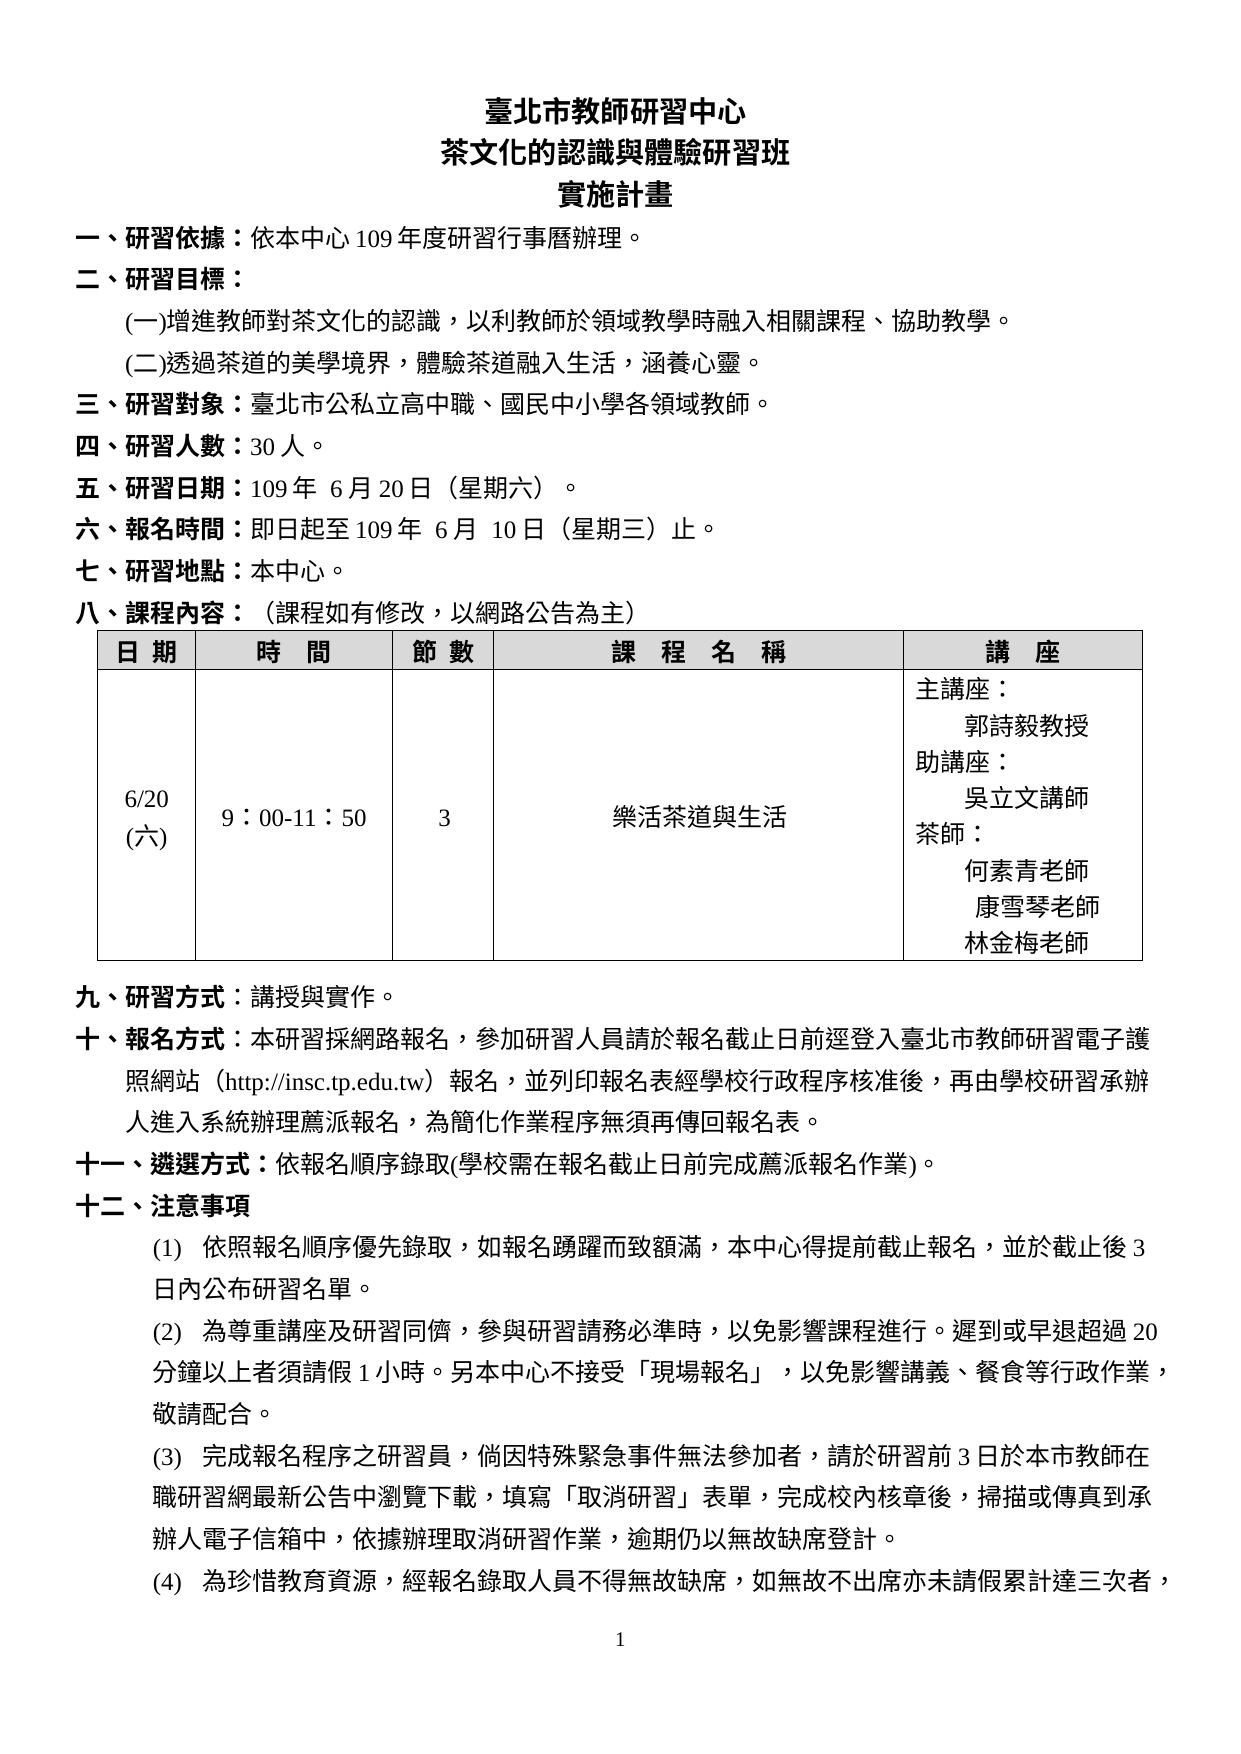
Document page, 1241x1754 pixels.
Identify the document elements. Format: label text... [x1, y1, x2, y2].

text 三、研習對象：臺北市公私立高中職、國民中小學各領域教師。 [75, 380, 1165, 422]
table_cell 3 [393, 670, 493, 960]
text 八、課程內容：（課程如有修改，以網路公告為主） [75, 589, 1165, 630]
text 十二、注意事項 [75, 1182, 1165, 1223]
text 茶文化的認識與體驗研習班 [75, 130, 1155, 172]
text 五、研習日期：109年 6 月20日（星期六）。 [75, 464, 1165, 505]
text 二、研習目標： [75, 255, 1165, 297]
table_cell 主講座： 郭詩毅教授 助講座： 吳立文講師 茶師： 何素青老師 康雪琴老師 林金梅老師 [904, 670, 1142, 960]
text (一)增進教師對茶文化的認識，以利教師於領域教學時融入相關課程、協助教學。 [125, 297, 1165, 339]
table_header 節 數 [393, 631, 493, 669]
text 四、研習人數：30人。 [75, 422, 1165, 464]
table_header 講 座 [904, 631, 1142, 669]
list 為尊重講座及研習同儕，參與研習請務必準時，以免影響課程進行。遲到或早退超過20分鐘以上者須請假1小時。另本中心不接受「現場報名」，以免影響講義、餐食等行政作業，敬請配合。 [153, 1307, 1165, 1432]
text (二)透過茶道的美學境界，體驗茶道融入生活，涵養心靈。 [125, 339, 1165, 380]
text 實施計畫 [75, 172, 1155, 214]
text 一、研習依據：依本中心109年度研習行事曆辦理。 [75, 214, 1165, 255]
text 九、研習方式：講授與實作。 [75, 973, 1165, 1015]
table_header 課 程 名 稱 [494, 631, 903, 669]
list 依照報名順序優先錄取，如報名踴躍而致額滿，本中心得提前截止報名，並於截止後3日內公布研習名單。 [153, 1223, 1165, 1307]
text 六、報名時間：即日起至109年 6 月 10日（星期三）止。 [75, 505, 1165, 547]
text 十、報名方式：本研習採網路報名，參加研習人員請於報名截止日前逕登入臺北市教師研習電子護照網站（http://insc.tp.edu.tw）報名，並列印報名表經學校行政程序核准後，再由學校研習承辦人進入系統辦理薦派報名，為簡化作業程序無須再傳回報名表。 [75, 1015, 1165, 1140]
table_cell 6/20 (六) [98, 670, 195, 960]
text 臺北市教師研習中心 [75, 89, 1155, 130]
text 七、研習地點：本中心。 [75, 547, 1165, 589]
table_cell 9：00-11：50 [196, 670, 392, 960]
list 完成報名程序之研習員，倘因特殊緊急事件無法參加者，請於研習前3日於本市教師在職研習網最新公告中瀏覽下載，填寫「取消研習」表單，完成校內核章後，掃描或傳真到承辦人電子信箱中，依據辦理取消研習作業，逾期仍以無故缺席登計。 [153, 1432, 1165, 1557]
list 為珍惜教育資源，經報名錄取人員不得無故缺席，如無故不出席亦未請假累計達三次者，將於「臺北市教師在職研習網」系統上暫停該員報名本中心各研習班之權利三個月。 [153, 1557, 1165, 1598]
table_header 日 期 [98, 631, 195, 669]
table_header 時 間 [196, 631, 392, 669]
text 十一、遴選方式：依報名順序錄取(學校需在報名截止日前完成薦派報名作業)。 [75, 1140, 1165, 1182]
table_cell 樂活茶道與生活 [494, 670, 903, 960]
